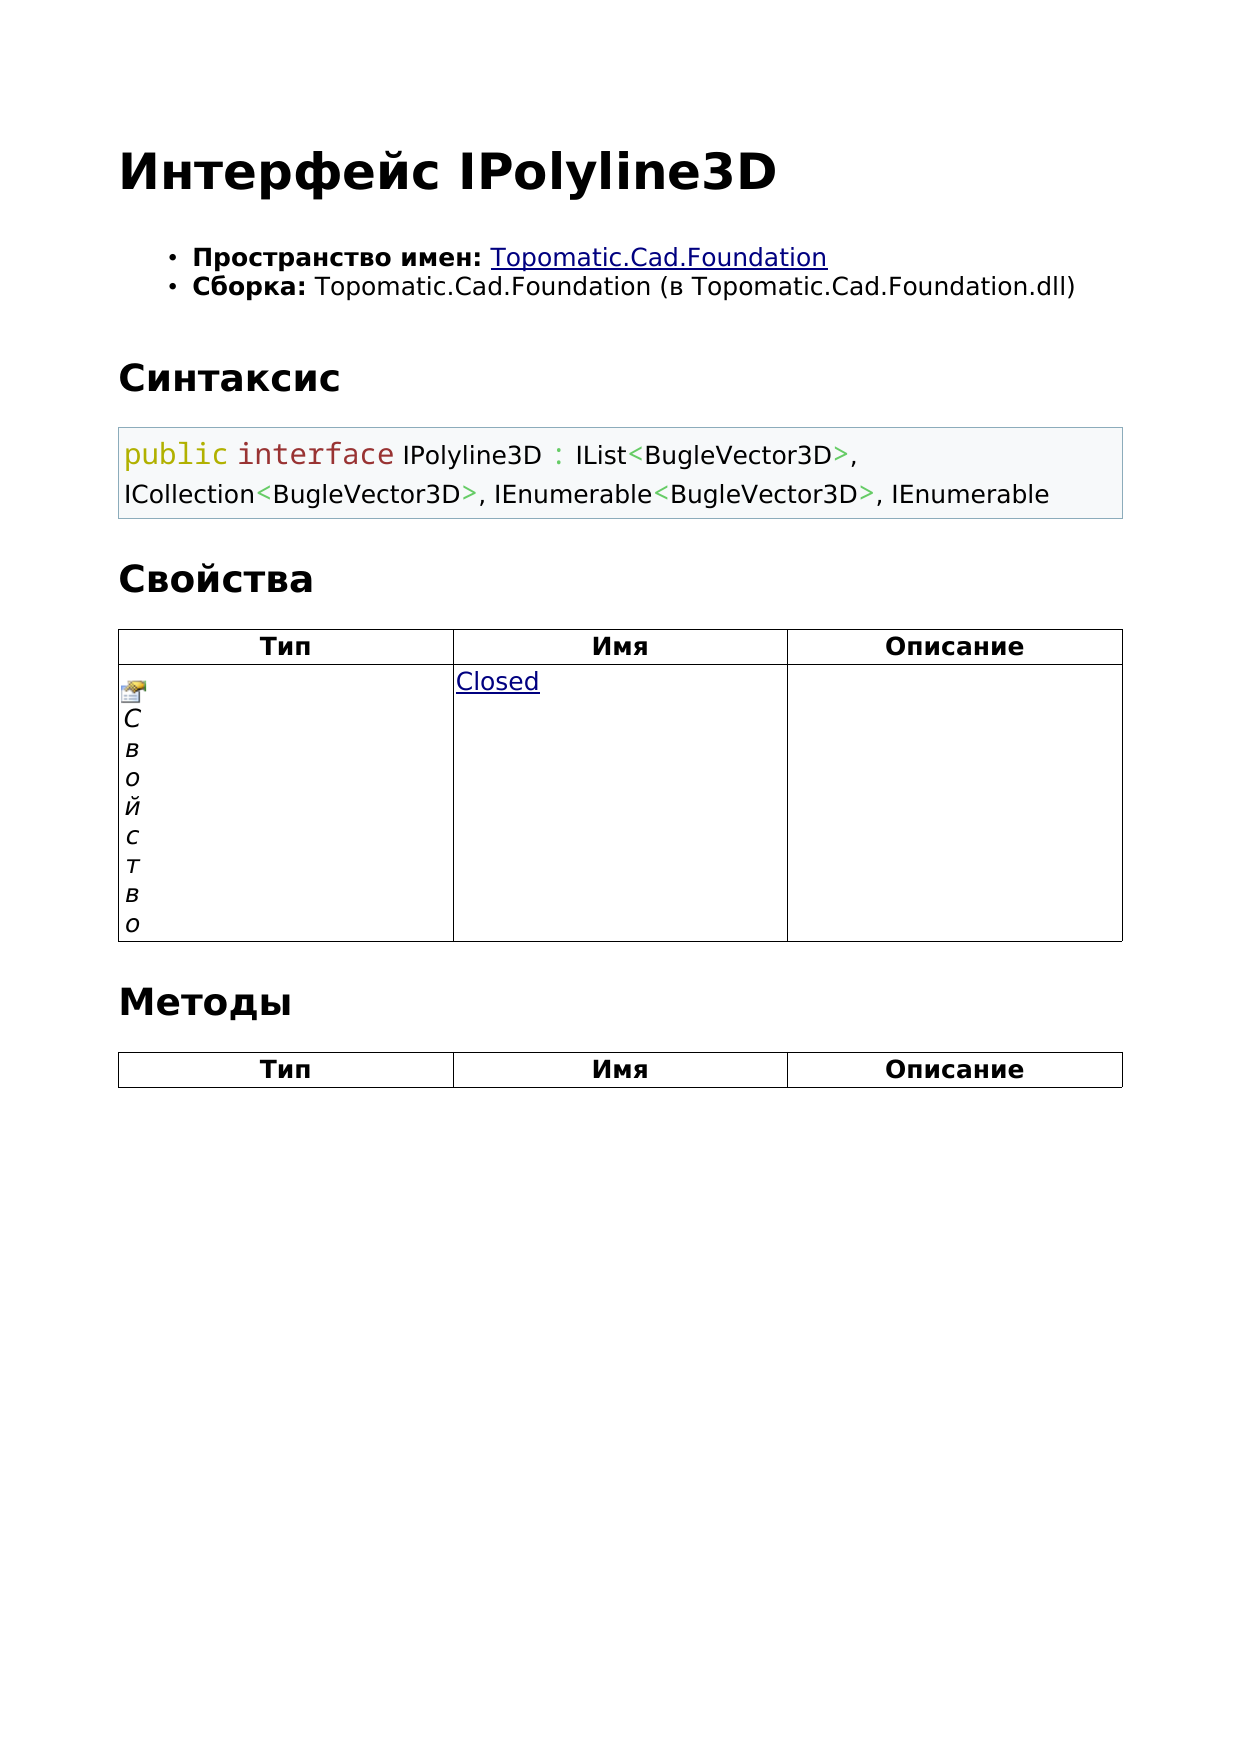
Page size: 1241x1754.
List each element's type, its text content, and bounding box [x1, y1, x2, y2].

subtitle Интерфейс IPolyline3D [118, 143, 1122, 201]
table_cell [119, 665, 453, 941]
subtitle Синтаксис [118, 356, 1122, 400]
subtitle Методы [118, 981, 1122, 1024]
list Сборка: Topomatic.Cad.Foundation (в Topomatic.Cad.Foundation.dll) [177, 272, 1122, 302]
table_header Описание [788, 1053, 1122, 1087]
picture [121, 679, 147, 705]
table_header public interface IPolyline3D : IList<BugleVector3D>, ICollection<BugleVector3D>, IEnumerable<BugleVector3D>, IEnumerable [119, 428, 1122, 518]
table_header Описание [788, 630, 1122, 664]
table_header Тип [119, 1053, 453, 1087]
table_header Тип [119, 630, 453, 664]
table_header Имя [454, 630, 787, 664]
subtitle Свойства [118, 558, 1122, 602]
table_cell [788, 665, 1122, 941]
table_cell Closed [454, 665, 787, 941]
table_header Имя [454, 1053, 787, 1087]
list Пространство имен: Topomatic.Cad.Foundation [177, 243, 1122, 272]
